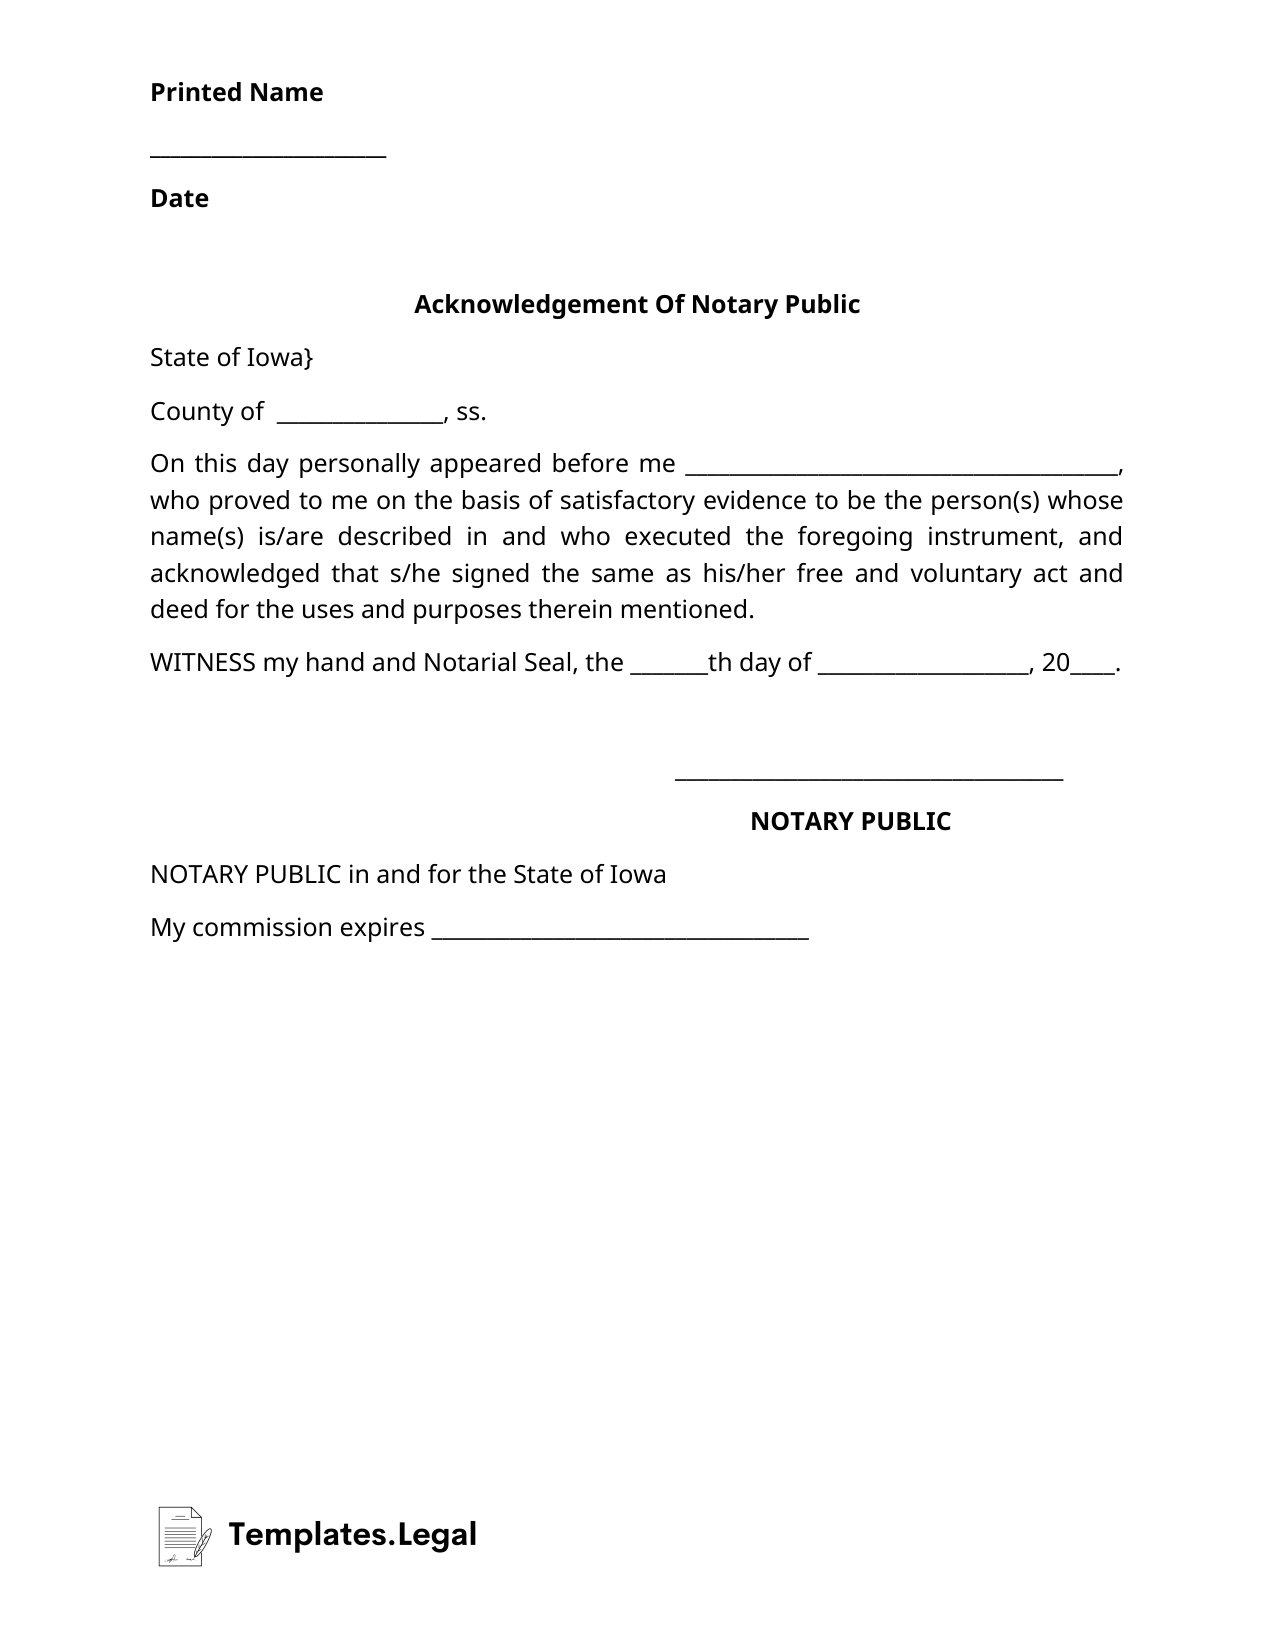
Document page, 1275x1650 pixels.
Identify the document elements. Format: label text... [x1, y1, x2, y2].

text Date [150, 181, 1125, 215]
text On this day personally appeared before me _______________________________________, who proved to me on the basis of satisfactory evidence to be the person(s) whose name(s) is/are described in and who executed the foregoing instrument, and acknowledged that s/he signed the same as his/her free and voluntary act and deed for the uses and purposes therein mentioned. [150, 446, 1125, 626]
text NOTARY PUBLIC [150, 804, 1125, 838]
text Printed Name [150, 75, 1125, 109]
text _______________________ [150, 128, 1125, 162]
text State of Iowa} [150, 340, 1125, 374]
text My commission expires __________________________________ [150, 910, 1125, 944]
text NOTARY PUBLIC in and for the State of Iowa [150, 857, 1125, 891]
text ___________________________________ [600, 751, 1125, 785]
text County of _______________, ss. [150, 393, 1125, 427]
text Acknowledgement Of Notary Public [150, 287, 1125, 321]
text WITNESS my hand and Notarial Seal, the _______th day of ___________________, 20____. [150, 644, 1125, 679]
